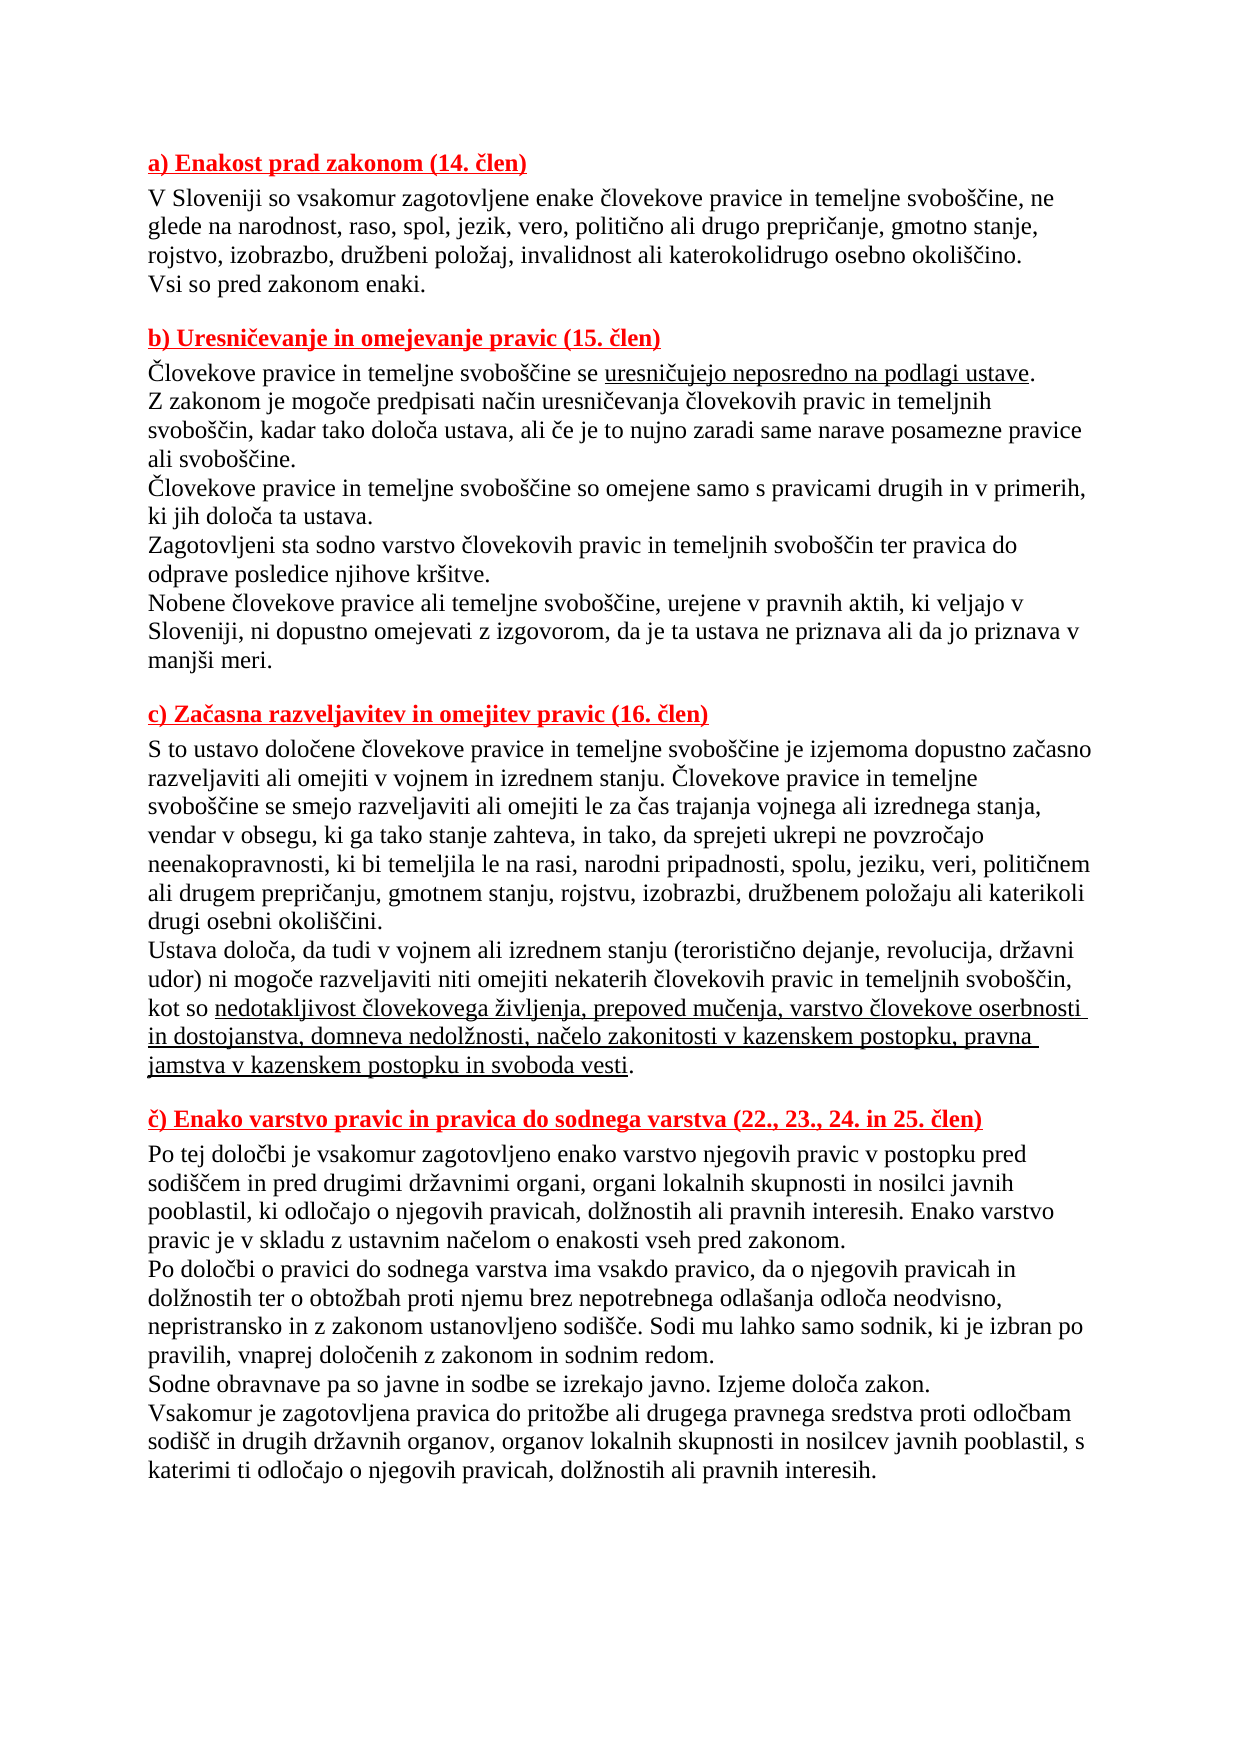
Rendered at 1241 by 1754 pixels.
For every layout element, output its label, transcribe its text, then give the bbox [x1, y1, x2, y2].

text Sodne obravnave pa so javne in sodbe se izrekajo javno. Izjeme določa zakon. [148, 1369, 1093, 1398]
text Vsi so pred zakonom enaki. [148, 269, 1093, 298]
text Po tej določbi je vsakomur zagotovljeno enako varstvo njegovih pravic v postopku pred sodiščem in pred drugimi državnimi organi, organi lokalnih skupnosti in nosilci javnih pooblastil, ki odločajo o njegovih pravicah, dolžnostih ali pravnih interesih. Enako varstvo pravic je v skladu z ustavnim načelom o enakosti vseh pred zakonom. [148, 1139, 1093, 1254]
text Vsakomur je zagotovljena pravica do pritožbe ali drugega pravnega sredstva proti odločbam sodišč in drugih državnih organov, organov lokalnih skupnosti in nosilcev javnih pooblastil, s katerimi ti odločajo o njegovih pravicah, dolžnostih ali pravnih interesih. [148, 1398, 1093, 1484]
subtitle c) Začasna razveljavitev in omejitev pravic (16. člen) [148, 699, 1093, 728]
text S to ustavo določene človekove pravice in temeljne svoboščine je izjemoma dopustno začasno razveljaviti ali omejiti v vojnem in izrednem stanju. Človekove pravice in temeljne svoboščine se smejo razveljaviti ali omejiti le za čas trajanja vojnega ali izrednega stanja, vendar v obsegu, ki ga tako stanje zahteva, in tako, da sprejeti ukrepi ne povzročajo neenakopravnosti, ki bi temeljila le na rasi, narodni pripadnosti, spolu, jeziku, veri, političnem ali drugem prepričanju, gmotnem stanju, rojstvu, izobrazbi, družbenem položaju ali katerikoli drugi osebni okoliščini. [148, 734, 1093, 935]
text Človekove pravice in temeljne svoboščine so omejene samo s pravicami drugih in v primerih, ki jih določa ta ustava. [148, 473, 1093, 530]
text Po določbi o pravici do sodnega varstva ima vsakdo pravico, da o njegovih pravicah in dolžnostih ter o obtožbah proti njemu brez nepotrebnega odlašanja odloča neodvisno, nepristransko in z zakonom ustanovljeno sodišče. Sodi mu lahko samo sodnik, ki je izbran po pravilih, vnaprej določenih z zakonom in sodnim redom. [148, 1254, 1093, 1369]
subtitle a) Enakost prad zakonom (14. člen) [148, 148, 1093, 176]
text Človekove pravice in temeljne svoboščine se uresničujejo neposredno na podlagi ustave. [148, 358, 1093, 386]
text Nobene človekove pravice ali temeljne svoboščine, urejene v pravnih aktih, ki veljajo v Sloveniji, ni dopustno omejevati z izgovorom, da je ta ustava ne priznava ali da jo priznava v manjši meri. [148, 588, 1093, 674]
text V Sloveniji so vsakomur zagotovljene enake človekove pravice in temeljne svoboščine, ne glede na narodnost, raso, spol, jezik, vero, politično ali drugo prepričanje, gmotno stanje, rojstvo, izobrazbo, družbeni položaj, invalidnost ali katerokolidrugo osebno okoliščino. [148, 183, 1093, 269]
subtitle b) Uresničevanje in omejevanje pravic (15. člen) [148, 323, 1093, 351]
text Ustava določa, da tudi v vojnem ali izrednem stanju (teroristično dejanje, revolucija, državni udor) ni mogoče razveljaviti niti omejiti nekaterih človekovih pravic in temeljnih svoboščin, kot so nedotakljivost človekovega življenja, prepoved mučenja, varstvo človekove oserbnosti in dostojanstva, domneva nedolžnosti, načelo zakonitosti v kazenskem postopku, pravna jamstva v kazenskem postopku in svoboda vesti. [148, 935, 1093, 1079]
text Z zakonom je mogoče predpisati način uresničevanja človekovih pravic in temeljnih svoboščin, kadar tako določa ustava, ali če je to nujno zaradi same narave posamezne pravice ali svoboščine. [148, 386, 1093, 473]
text Zagotovljeni sta sodno varstvo človekovih pravic in temeljnih svoboščin ter pravica do odprave posledice njihove kršitve. [148, 530, 1093, 588]
subtitle č) Enako varstvo pravic in pravica do sodnega varstva (22., 23., 24. in 25. člen) [148, 1104, 1093, 1133]
